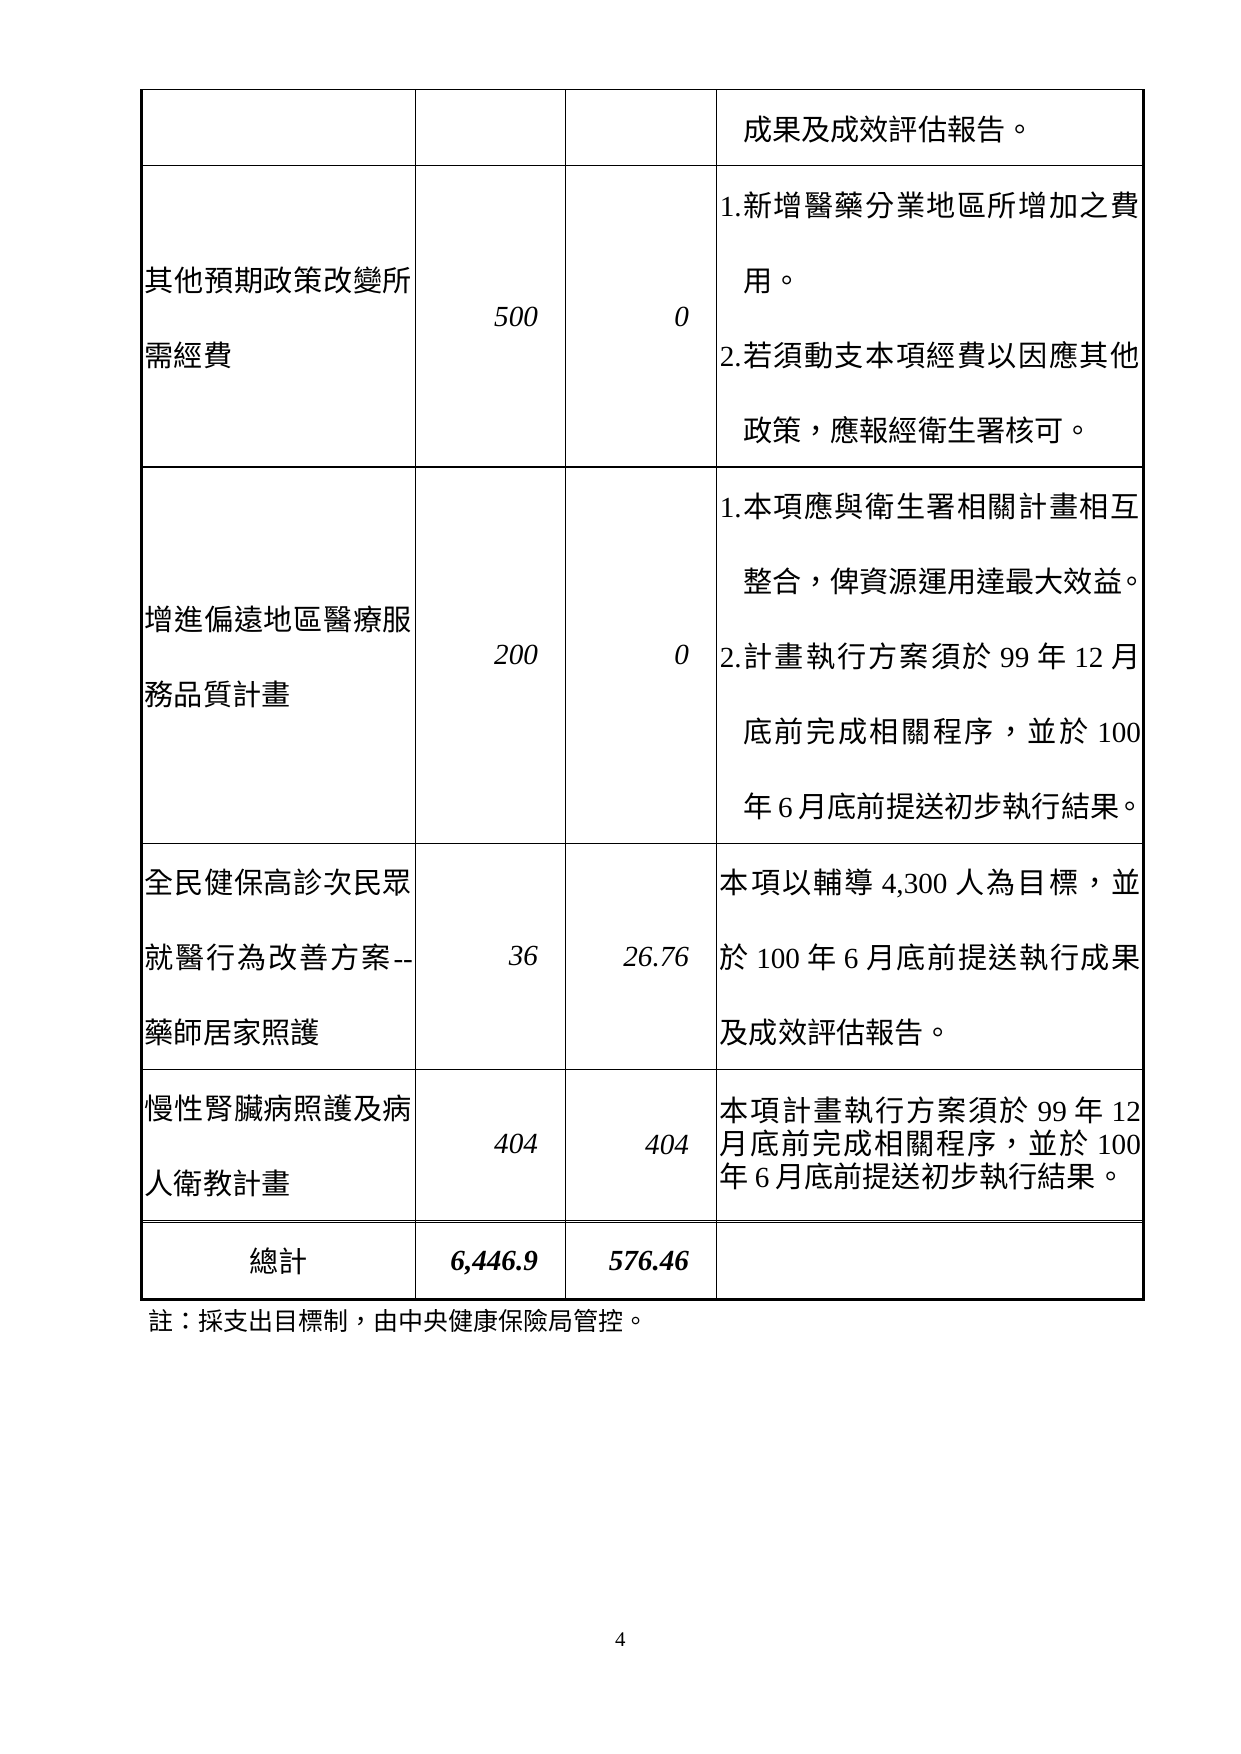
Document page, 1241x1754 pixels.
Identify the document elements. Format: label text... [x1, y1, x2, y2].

table_cell 0 [566, 468, 716, 842]
table_cell 本項以輔導4,300人為目標，並於100年6月底前提送執行成果及成效評估報告。 [717, 844, 1142, 1068]
table_cell 0 [566, 166, 716, 466]
table_cell [416, 90, 565, 165]
table_cell 500 [416, 166, 565, 466]
table_cell 慢性腎臟病照護及病人衛教計畫 [143, 1070, 415, 1219]
table_cell 1.新增醫藥分業地區所增加之費用。 2.若須動支本項經費以因應其他政策，應報經衛生署核可。 [717, 166, 1142, 466]
table_cell 404 [566, 1070, 716, 1219]
table_cell 成果及成效評估報告。 [717, 90, 1142, 165]
table_cell 增進偏遠地區醫療服務品質計畫 [143, 468, 415, 842]
table_cell 其他預期政策改變所需經費 [143, 166, 415, 466]
table_cell 576.46 [566, 1223, 716, 1298]
table_cell 6,446.9 [416, 1223, 565, 1298]
table_cell 26.76 [566, 844, 716, 1068]
table_cell [143, 90, 415, 165]
text 註：採支出目標制，由中央健康保險局管控。 [148, 1301, 1104, 1338]
table_cell 404 [416, 1070, 565, 1219]
table_cell 總計 [143, 1223, 415, 1298]
table_cell 本項計畫執行方案須於99年12月底前完成相關程序，並於100年6月底前提送初步執行結果。 [717, 1070, 1142, 1219]
table_cell [717, 1223, 1142, 1298]
table_cell 全民健保高診次民眾就醫行為改善方案--藥師居家照護 [143, 844, 415, 1068]
table_cell 200 [416, 468, 565, 842]
table_cell [566, 90, 716, 165]
table_cell 36 [416, 844, 565, 1068]
table_cell 1.本項應與衛生署相關計畫相互整合，俾資源運用達最大效益。 2.計畫執行方案須於99年12月底前完成相關程序，並於100年6月底前提送初步執行結果。 [717, 468, 1142, 842]
